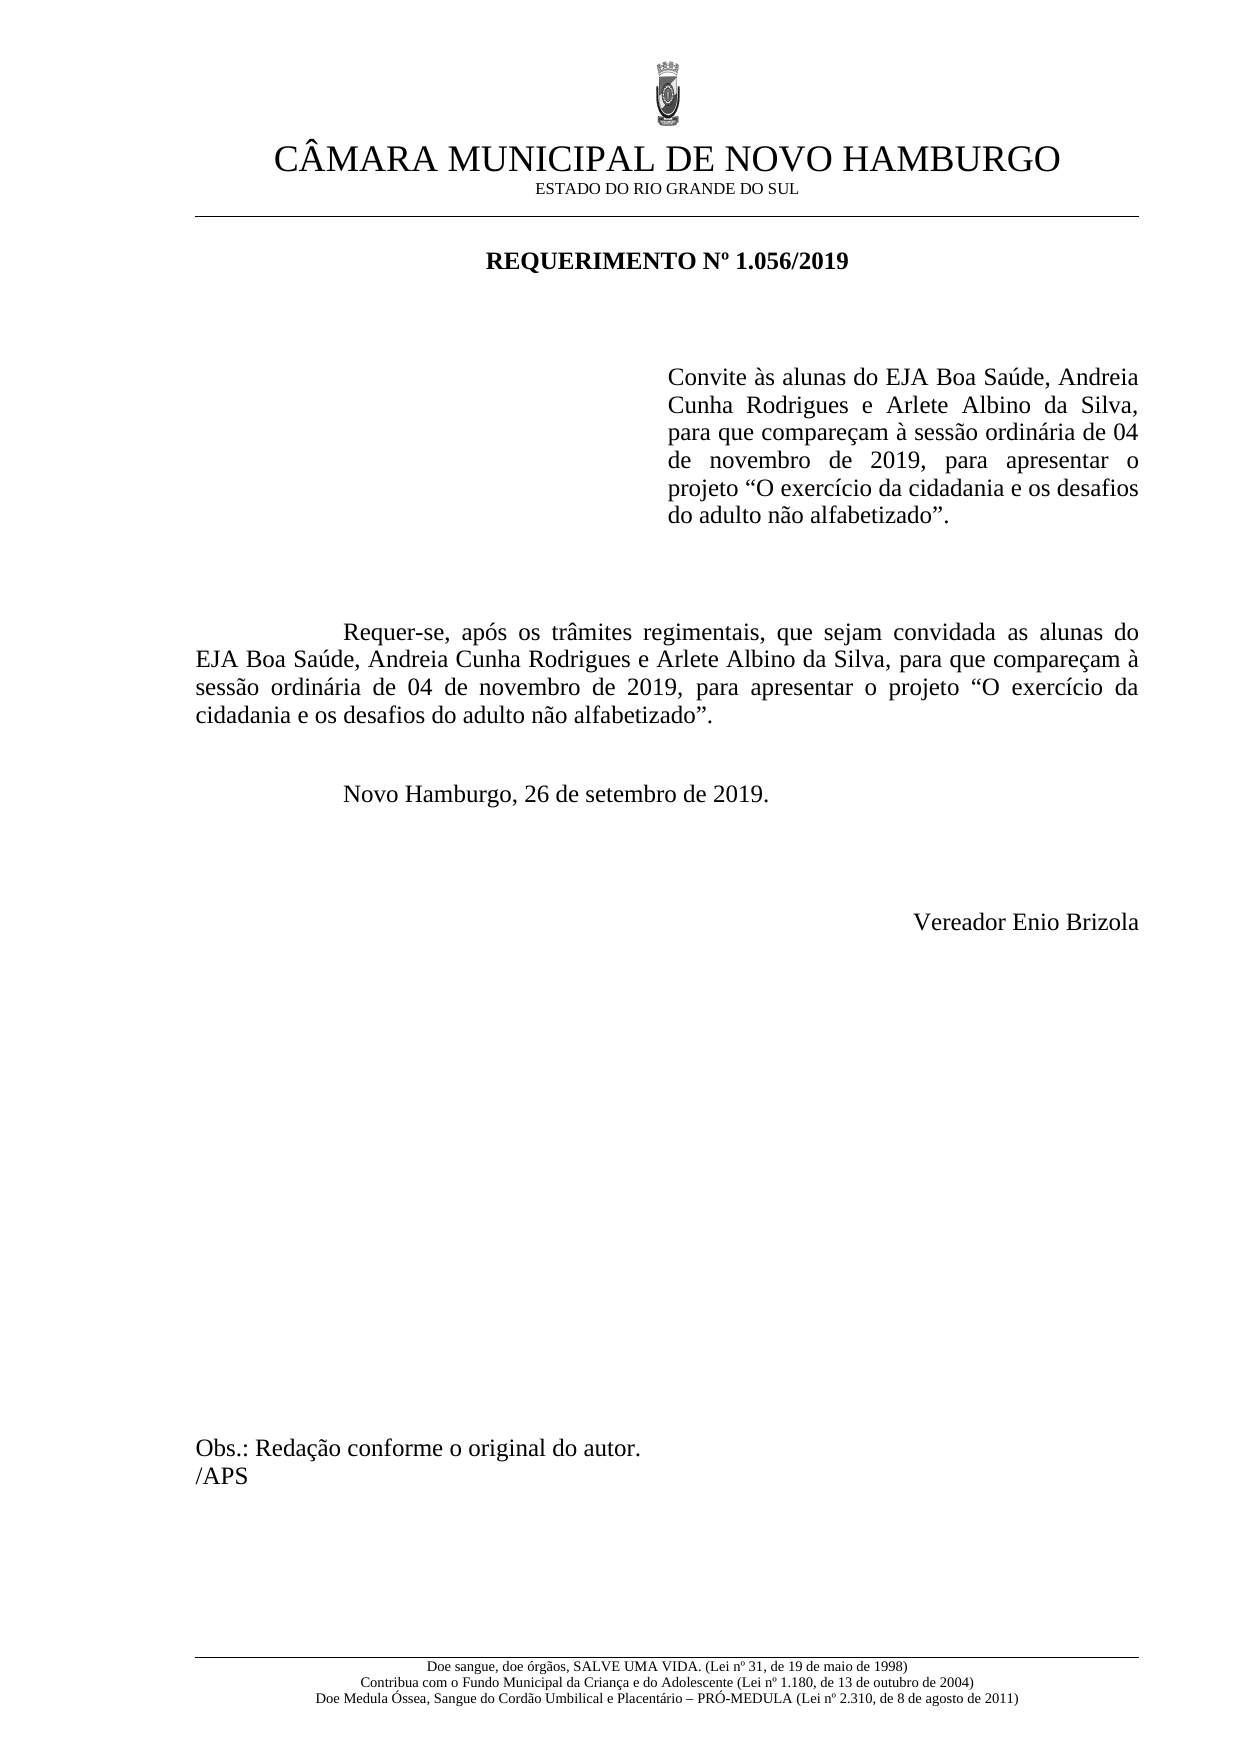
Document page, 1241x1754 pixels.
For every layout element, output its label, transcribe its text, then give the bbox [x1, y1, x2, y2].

text /APS [195, 1462, 1139, 1490]
text REQUERIMENTO Nº 1.056/2019 [195, 247, 1139, 274]
text Novo Hamburgo, 26 de setembro de 2019. [343, 780, 1139, 808]
text Convite às alunas do EJA Boa Saúde, Andreia Cunha Rodrigues e Arlete Albino da Silva, para que compareçam à sessão ordinária de 04 de novembro de 2019, para apresentar o projeto “O exercício da cidadania e os desafios do adulto não alfabetizado”. [668, 363, 1139, 529]
text Requer-se, após os trâmites regimentais, que sejam convidada as alunas do EJA Boa Saúde, Andreia Cunha Rodrigues e Arlete Albino da Silva, para que compareçam à sessão ordinária de 04 de novembro de 2019, para apresentar o projeto “O exercício da cidadania e os desafios do adulto não alfabetizado”. [195, 618, 1139, 729]
text Obs.: Redação conforme o original do autor. [195, 1434, 1139, 1462]
text Vereador Enio Brizola [786, 908, 1139, 936]
